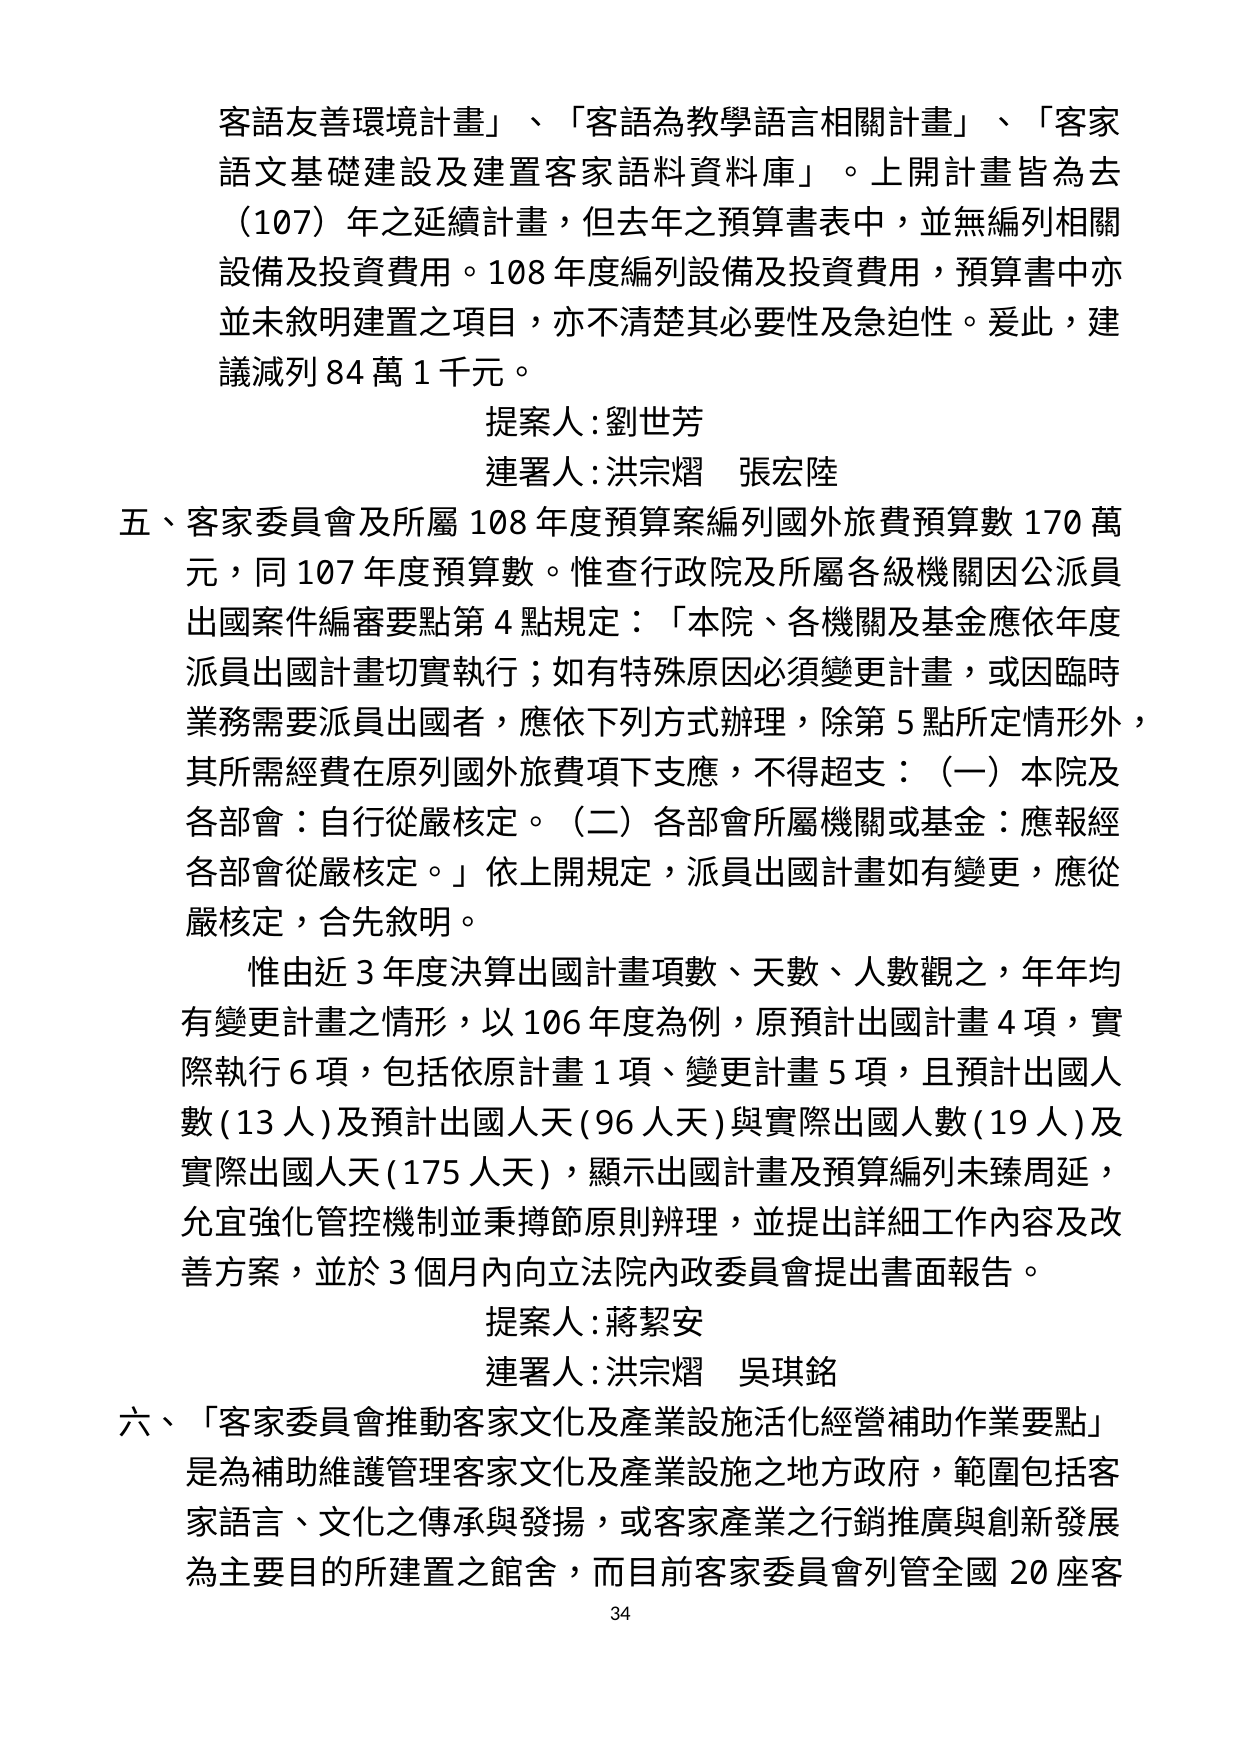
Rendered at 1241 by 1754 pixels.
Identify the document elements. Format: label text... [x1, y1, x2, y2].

text 六、「客家委員會推動客家文化及產業設施活化經營補助作業要點」是為補助維護管理客家文化及產業設施之地方政府，範圍包括客家語言、文化之傳承與發揚，或客家產業之行銷推廣與創新發展為主要目的所建置之館舍，而目前客家委員會列管全國20座客 [118, 1394, 1123, 1594]
text 惟由近3年度決算出國計畫項數、天數、人數觀之，年年均有變更計畫之情形，以106年度為例，原預計出國計畫4項，實際執行6項，包括依原計畫1項、變更計畫5項，且預計出國人數(13人)及預計出國人天(96人天)與實際出國人數(19人)及實際出國人天(175人天)，顯示出國計畫及預算編列未臻周延，允宜強化管控機制並秉撙節原則辨理，並提出詳細工作內容及改善方案，並於3個月內向立法院內政委員會提出書面報告。 [181, 944, 1123, 1294]
text 提案人:蔣絜安 [118, 1294, 1123, 1344]
text 五、客家委員會及所屬108年度預算案編列國外旅費預算數170萬元，同107年度預算數。惟查行政院及所屬各級機關因公派員出國案件編審要點第4點規定：「本院、各機關及基金應依年度派員出國計畫切實執行；如有特殊原因必須變更計畫，或因臨時業務需要派員出國者，應依下列方式辦理，除第5點所定情形外，其所需經費在原列國外旅費項下支應，不得超支：（一）本院及各部會：自行從嚴核定。（二）各部會所屬機關或基金：應報經各部會從嚴核定。」依上開規定，派員出國計畫如有變更，應從嚴核定，合先敘明。 [118, 494, 1123, 944]
text 連署人:洪宗熠 吳琪銘 [118, 1344, 1123, 1394]
text 提案人:劉世芳 [118, 394, 1123, 444]
text 客語友善環境計畫」、「客語為教學語言相關計畫」、「客家語文基礎建設及建置客家語料資料庫」。上開計畫皆為去（107）年之延續計畫，但去年之預算書表中，並無編列相關設備及投資費用。108年度編列設備及投資費用，預算書中亦並未敘明建置之項目，亦不清楚其必要性及急迫性。爰此，建議減列84萬1千元。 [118, 94, 1123, 394]
text 連署人:洪宗熠 張宏陸 [118, 444, 1123, 494]
